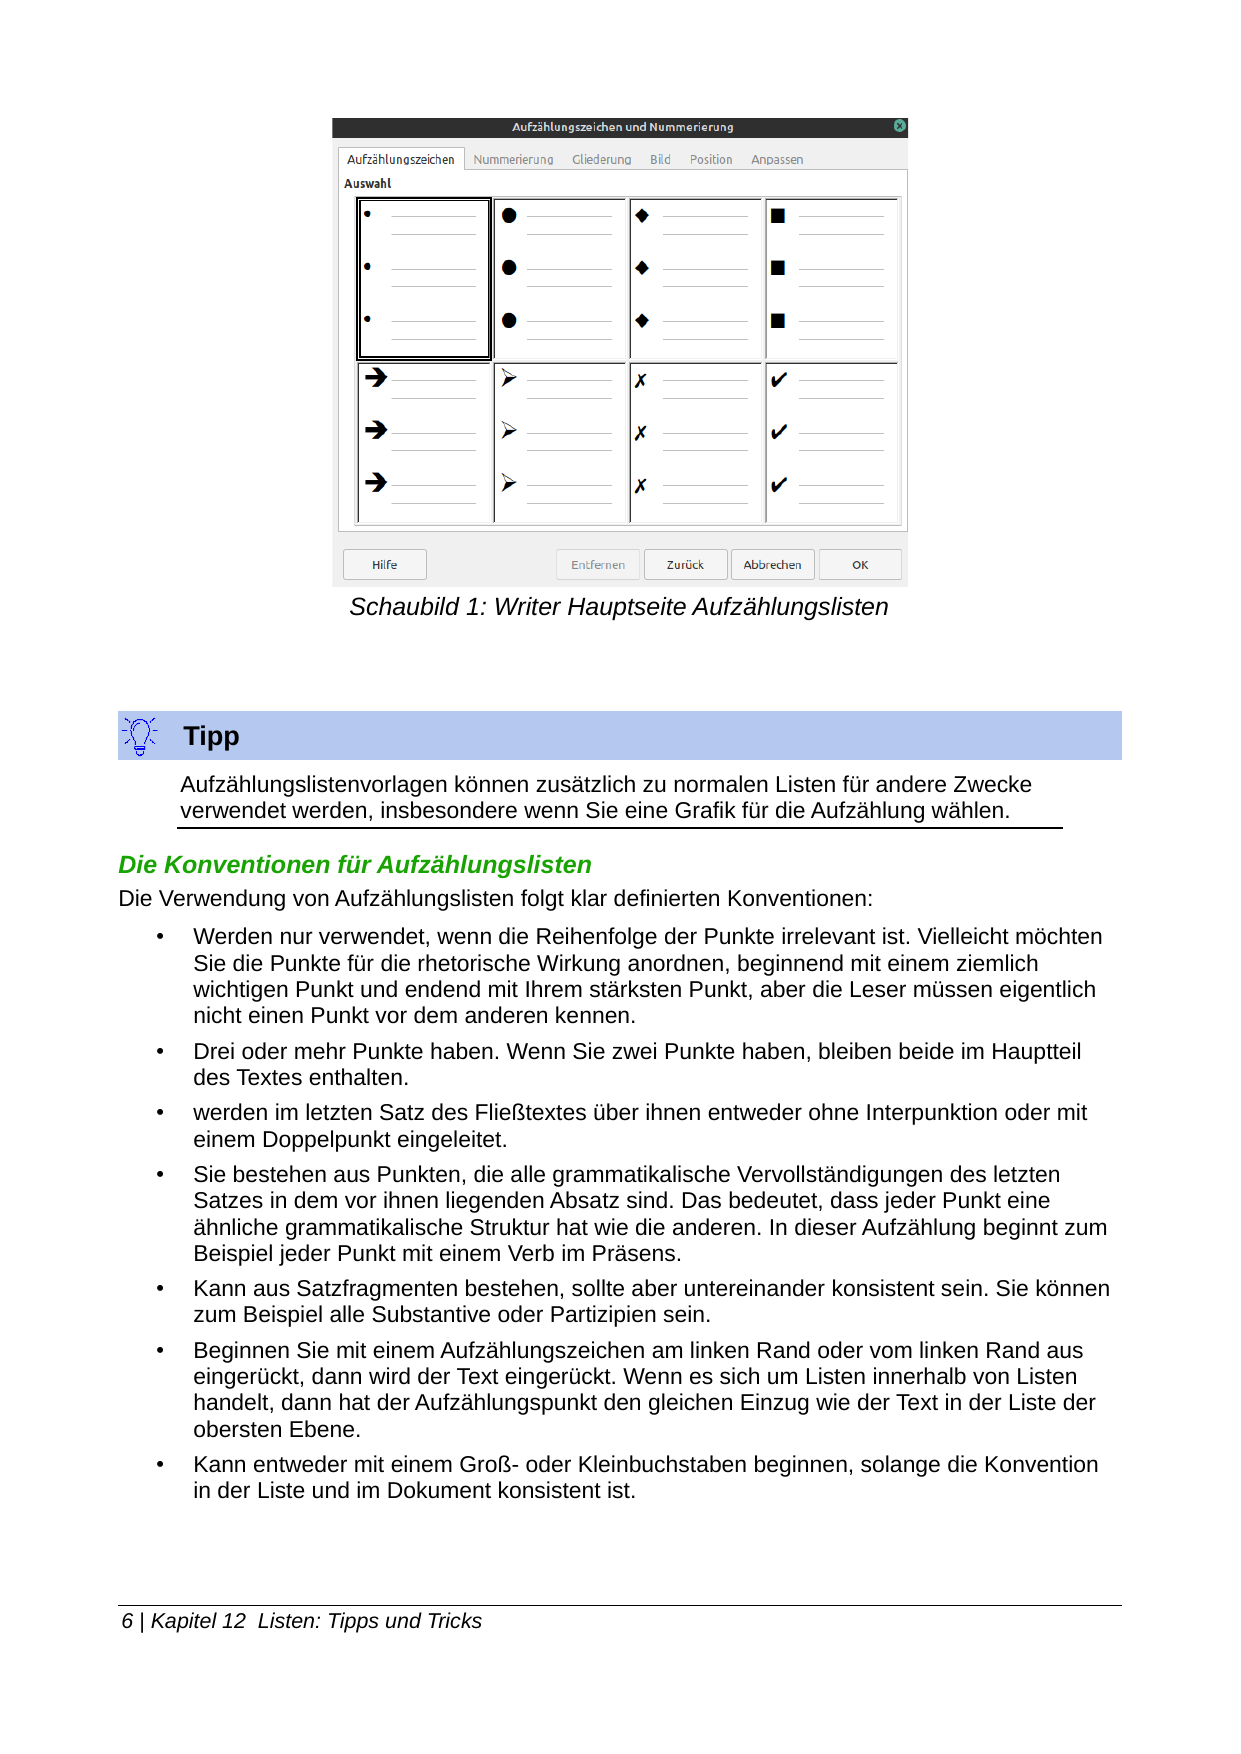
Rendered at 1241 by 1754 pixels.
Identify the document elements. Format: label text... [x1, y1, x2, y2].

list Kann entweder mit einem Groß- oder Kleinbuchstaben beginnen, solange die Konvention in der Liste und im Dokument konsistent ist. [156, 1451, 1122, 1503]
list werden im letzten Satz des Fließtextes über ihnen entweder ohne Interpunktion oder mit einem Doppelpunkt eingeleitet. [156, 1099, 1122, 1152]
subtitle Die Konventionen für Aufzählungslisten [118, 850, 1122, 878]
list Werden nur verwendet, wenn die Reihenfolge der Punkte irrelevant ist. Vielleicht möchten Sie die Punkte für die rhetorische Wirkung anordnen, beginnend mit einem ziemlich wichtigen Punkt und endend mit Ihrem stärksten Punkt, aber die Leser müssen eigentlich nicht einen Punkt vor dem anderen kennen. [156, 923, 1122, 1029]
picture [332, 118, 909, 587]
text Die Verwendung von Aufzählungslisten folgt klar definierten Konventionen: [118, 884, 1122, 911]
picture [119, 711, 161, 760]
list Beginnen Sie mit einem Aufzählungszeichen am linken Rand oder vom linken Rand aus eingerückt, dann wird der Text eingerückt. Wenn es sich um Listen innerhalb von Listen handelt, dann hat der Aufzählungspunkt den gleichen Einzug wie der Text in der Liste der obersten Ebene. [156, 1337, 1122, 1442]
list Kann aus Satzfragmenten bestehen, sollte aber untereinander konsistent sein. Sie können zum Beispiel alle Substantive oder Partizipien sein. [156, 1275, 1122, 1328]
text Schaubild 1: Writer Hauptseite Aufzählungslisten [332, 587, 908, 621]
subtitle Tipp [161, 711, 1122, 760]
list Drei oder mehr Punkte haben. Wenn Sie zwei Punkte haben, bleiben beide im Hauptteil des Textes enthalten. [156, 1038, 1122, 1090]
text Aufzählungslistenvorlagen können zusätzlich zu normalen Listen für andere Zwecke verwendet werden, insbesondere wenn Sie eine Grafik für die Aufzählung wählen. [177, 768, 1063, 827]
list Sie bestehen aus Punkten, die alle grammatikalische Vervollständigungen des letzten Satzes in dem vor ihnen liegenden Absatz sind. Das bedeutet, dass jeder Punkt eine ähnliche grammatikalische Struktur hat wie die anderen. In dieser Aufzählung beginnt zum Beispiel jeder Punkt mit einem Verb im Präsens. [156, 1161, 1122, 1266]
